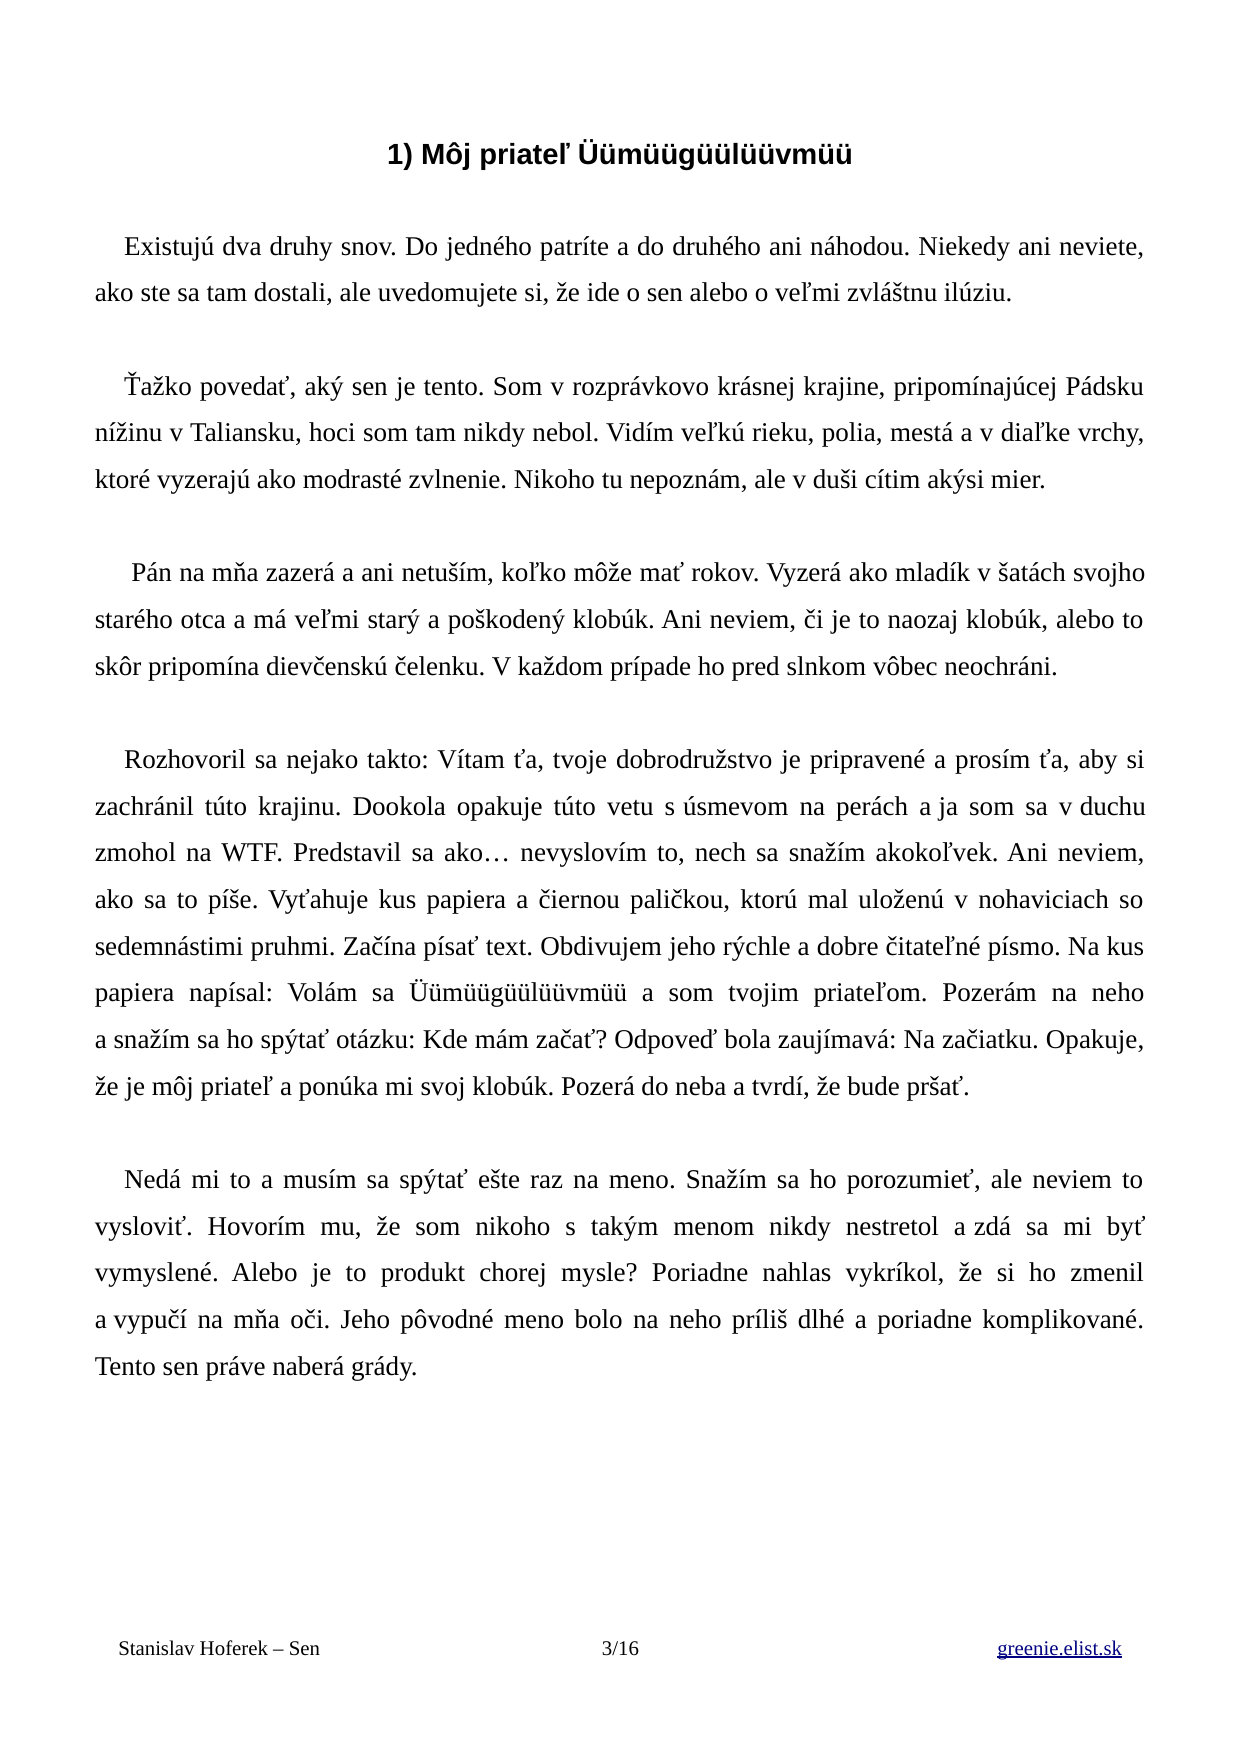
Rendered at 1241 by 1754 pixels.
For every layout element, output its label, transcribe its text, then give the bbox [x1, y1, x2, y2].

text Ťažko povedať, aký sen je tento. Som v rozprávkovo krásnej krajine, pripomínajúcej Pádsku nížinu v Taliansku, hoci som tam nikdy nebol. Vidím veľkú rieku, polia, mestá a v diaľke vrchy, ktoré vyzerajú ako modrasté zvlnenie. Nikoho tu nepoznám, ale v duši cítim akýsi mier. [94, 369, 1146, 494]
text Rozhovoril sa nejako takto: Vítam ťa, tvoje dobrodružstvo je pripravené a prosím ťa, aby si zachránil túto krajinu. Dookola opakuje túto vetu s úsmevom na perách a ja som sa v duchu zmohol na WTF. Predstavil sa ako… nevyslovím to, nech sa snažím akokoľvek. Ani neviem, ako sa to píše. Vyťahuje kus papiera a čiernou paličkou, ktorú mal uloženú v nohaviciach so sedemnástimi pruhmi. Začína písať text. Obdivujem jeho rýchle a dobre čitateľné písmo. Na kus papiera napísal: Volám sa Üümüügüülüüvmüü a som tvojim priateľom. Pozerám na neho a snažím sa ho spýtať otázku: Kde mám začať? Odpoveď bola zaujímavá: Na začiatku. Opakuje, že je môj priateľ a ponúka mi svoj klobúk. Pozerá do neba a tvrdí, že bude pršať. [94, 743, 1146, 1101]
text Nedá mi to a musím sa spýtať ešte raz na meno. Snažím sa ho porozumieť, ale neviem to vysloviť. Hovorím mu, že som nikoho s takým menom nikdy nestretol a zdá sa mi byť vymyslené. Alebo je to produkt chorej mysle? Poriadne nahlas vykríkol, že si ho zmenil a vypučí na mňa oči. Jeho pôvodné meno bolo na neho príliš dlhé a poriadne komplikované. Tento sen práve naberá grády. [94, 1163, 1146, 1381]
text Existujú dva druhy snov. Do jedného patríte a do druhého ani náhodou. Niekedy ani neviete, ako ste sa tam dostali, ale uvedomujete si, že ide o sen alebo o veľmi zvláštnu ilúziu. [94, 229, 1146, 307]
subtitle 1) Môj priateľ Üümüügüülüüvmüü [94, 137, 1146, 171]
text Pán na mňa zazerá a ani netuším, koľko môže mať rokov. Vyzerá ako mladík v šatách svojho starého otca a má veľmi starý a poškodený klobúk. Ani neviem, či je to naozaj klobúk, alebo to skôr pripomína dievčenskú čelenku. V každom prípade ho pred slnkom vôbec neochráni. [94, 556, 1146, 681]
